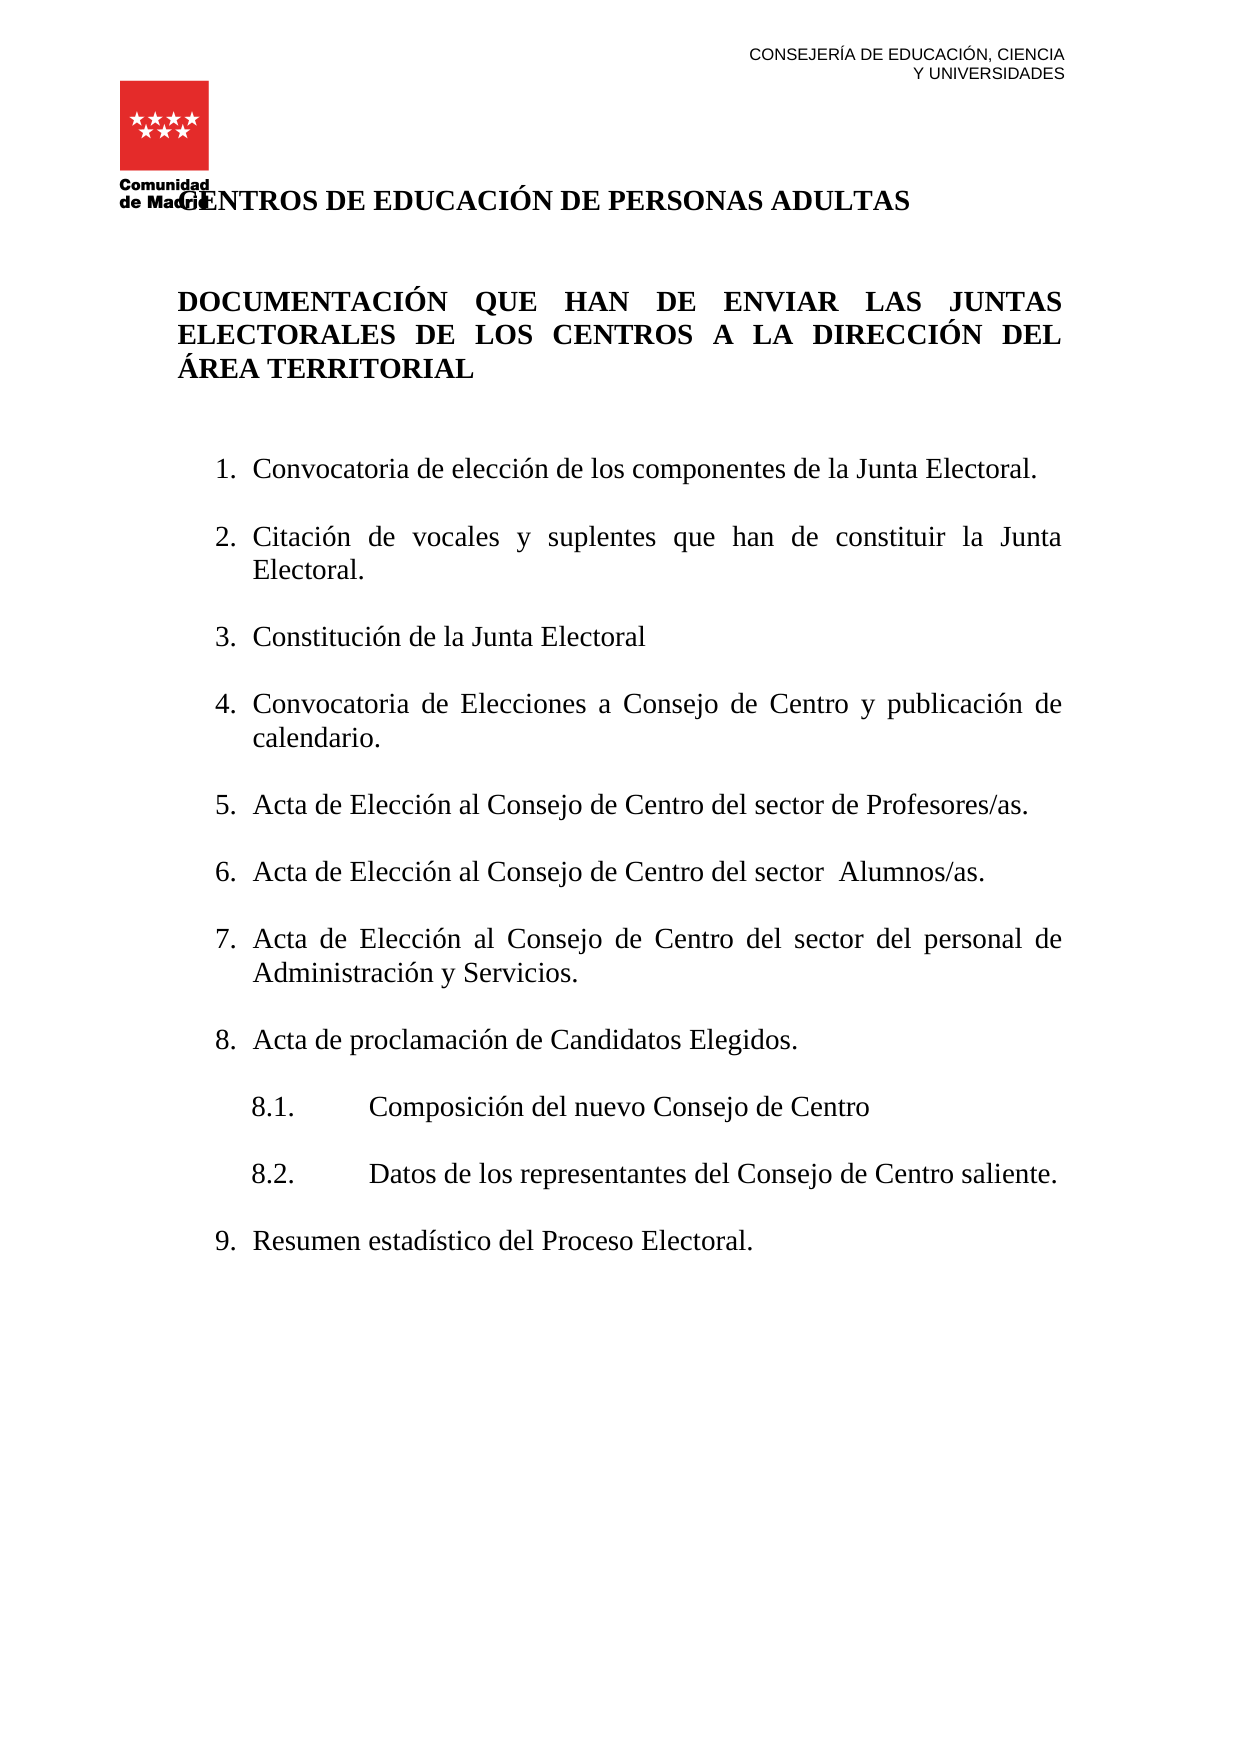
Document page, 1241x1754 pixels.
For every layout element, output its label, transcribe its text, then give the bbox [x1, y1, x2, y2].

text CENTROS DE EDUCACIÓN DE PERSONAS ADULTAS [177, 183, 1063, 217]
list Datos de los representantes del Consejo de Centro saliente. [251, 1156, 1063, 1189]
list Acta de Elección al Consejo de Centro del sector Alumnos/as. [215, 854, 1063, 888]
list Constitución de la Junta Electoral [215, 619, 1063, 653]
list Convocatoria de elección de los componentes de la Junta Electoral. [215, 452, 1063, 485]
list Acta de Elección al Consejo de Centro del sector de Profesores/as. [215, 787, 1063, 821]
list Acta de Elección al Consejo de Centro del sector del personal de Administración y Servicios. [215, 921, 1063, 988]
list Resumen estadístico del Proceso Electoral. [215, 1223, 1063, 1257]
list Citación de vocales y suplentes que han de constituir la Junta Electoral. [215, 519, 1063, 586]
list Acta de proclamación de Candidatos Elegidos. [215, 1022, 1063, 1055]
list Convocatoria de Elecciones a Consejo de Centro y publicación de calendario. [215, 686, 1063, 753]
list Composición del nuevo Consejo de Centro [251, 1089, 1063, 1122]
text DOCUMENTACIÓN QUE HAN DE ENVIAR LAS JUNTAS ELECTORALES DE LOS CENTROS A LA DIRECCIÓN DEL ÁREA TERRITORIAL [177, 284, 1063, 384]
